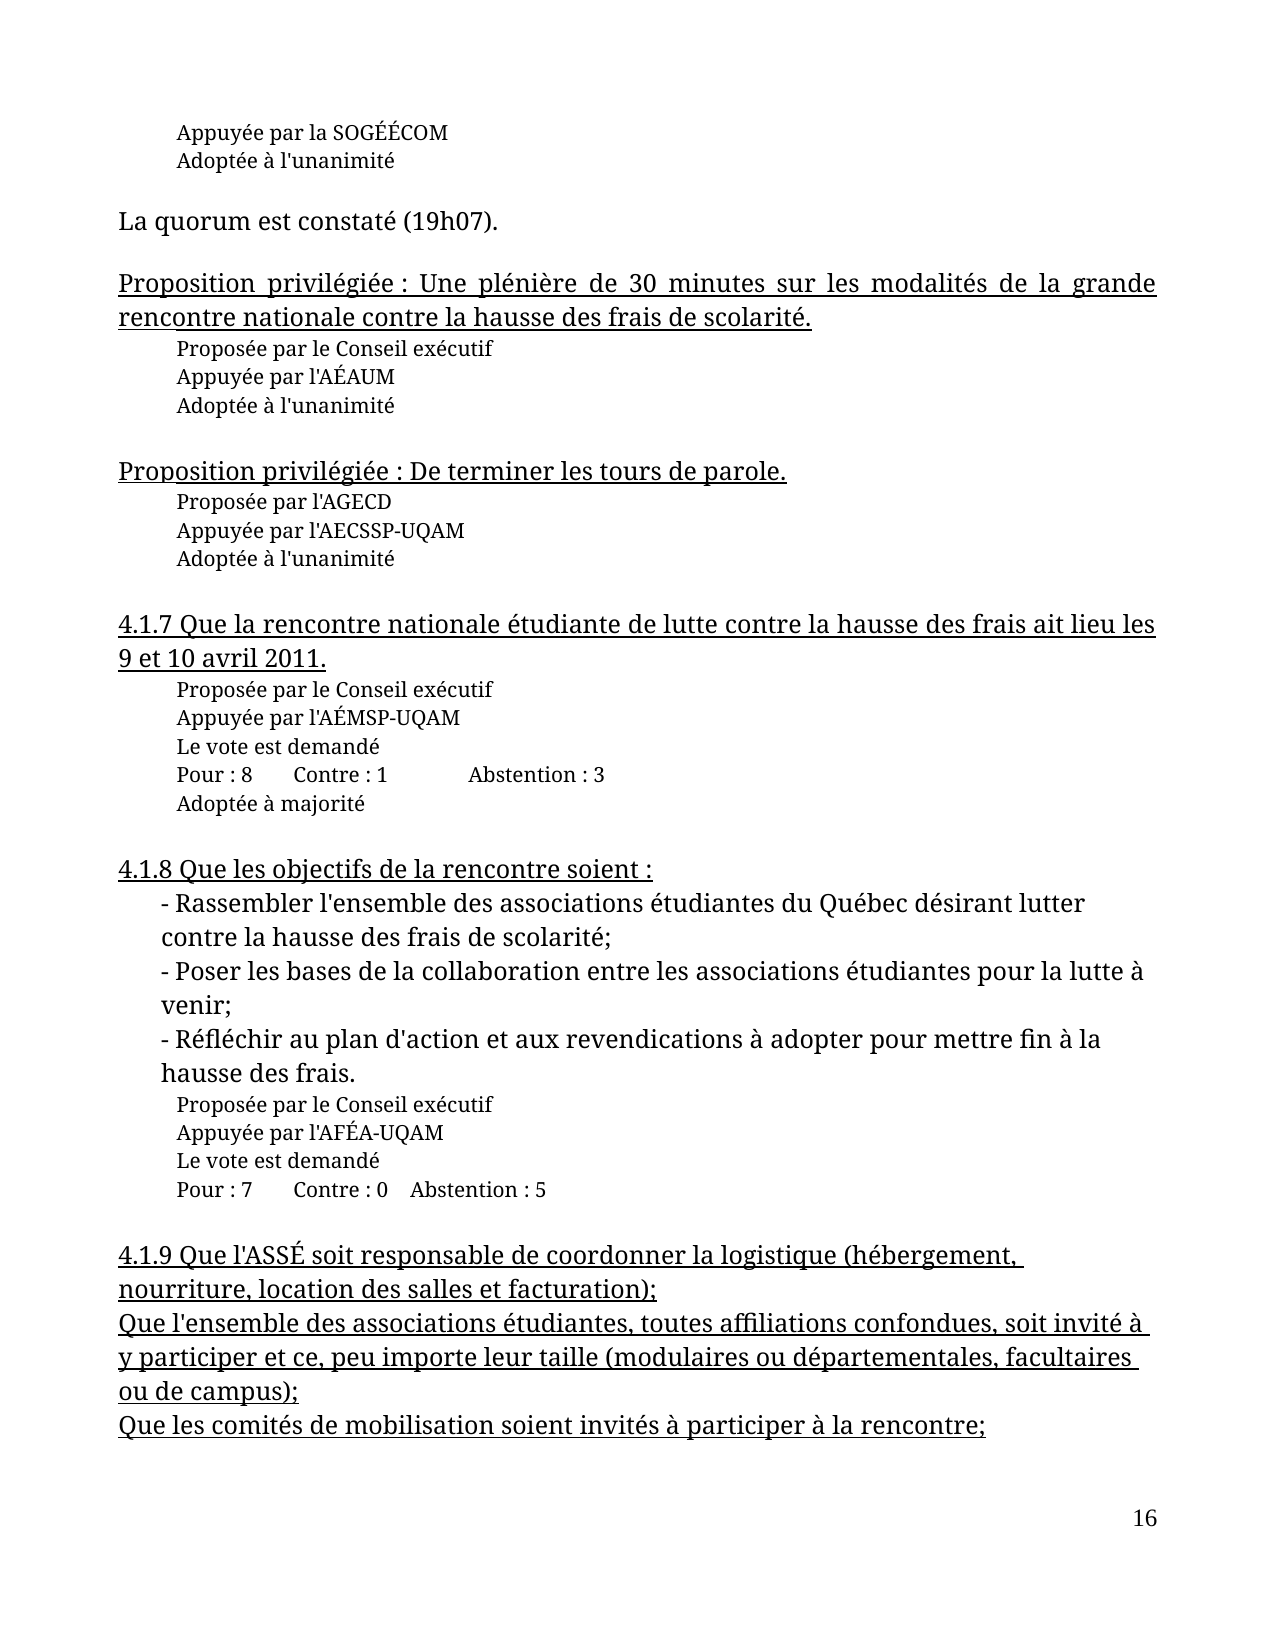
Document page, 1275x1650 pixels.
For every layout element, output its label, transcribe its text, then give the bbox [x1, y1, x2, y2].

text La quorum est constaté (19h07). [118, 203, 1157, 237]
text Appuyée par l'AFÉA-UQAM [118, 1118, 1157, 1147]
text Appuyée par l'AECSSP-UQAM [118, 516, 1157, 544]
text Proposée par le Conseil exécutif [118, 675, 1157, 703]
text 4.1.9 Que l'ASSÉ soit responsable de coordonner la logistique (hébergement, nourriture, location des salles et facturation); [118, 1237, 1157, 1306]
text Appuyée par la SOGÉÉCOM [118, 118, 1157, 147]
text - Réfléchir au plan d'action et aux revendications à adopter pour mettre fin à la hausse des frais. [161, 1022, 1157, 1090]
text Proposée par l'AGECD [118, 487, 1157, 516]
text Appuyée par l'AÉAUM [118, 362, 1157, 391]
text Adoptée à l'unanimité [118, 544, 1157, 573]
text Pour : 7 Contre : 0 Abstention : 5 [118, 1175, 1157, 1203]
text Appuyée par l'AÉMSP-UQAM [118, 703, 1157, 732]
text Adoptée à majorité [118, 789, 1157, 817]
text Proposée par le Conseil exécutif [118, 334, 1157, 362]
text - Rassembler l'ensemble des associations étudiantes du Québec désirant lutter contre la hausse des frais de scolarité; [161, 885, 1157, 953]
text rencontre nationale contre la hausse des frais de scolarité. [118, 297, 1157, 334]
text Le vote est demandé [118, 1147, 1157, 1175]
text 4.1.7 Que la rencontre nationale étudiante de lutte contre la hausse des frais ait lieu les 9 et 10 avril 2011. [118, 607, 1157, 675]
text Que l'ensemble des associations étudiantes, toutes affiliations confondues, soit invité à y participer et ce, peu importe leur taille (modulaires ou départementales, facultaires ou de campus); [118, 1306, 1157, 1408]
text 4.1.8 Que les objectifs de la rencontre soient : [118, 851, 1157, 885]
text - Poser les bases de la collaboration entre les associations étudiantes pour la lutte à venir; [161, 953, 1157, 1022]
text Proposée par le Conseil exécutif [118, 1090, 1157, 1118]
text Pour : 8 Contre : 1 Abstention : 3 [118, 760, 1157, 789]
text Que les comités de mobilisation soient invités à participer à la rencontre; [118, 1408, 1157, 1442]
text Proposition privilégiée : Une plénière de 30 minutes sur les modalités de la grande [118, 266, 1157, 295]
text Le vote est demandé [118, 732, 1157, 760]
text Adoptée à l'unanimité [118, 147, 1157, 175]
text Adoptée à l'unanimité [118, 391, 1157, 419]
text Proposition privilégiée : De terminer les tours de parole. [118, 453, 1157, 487]
